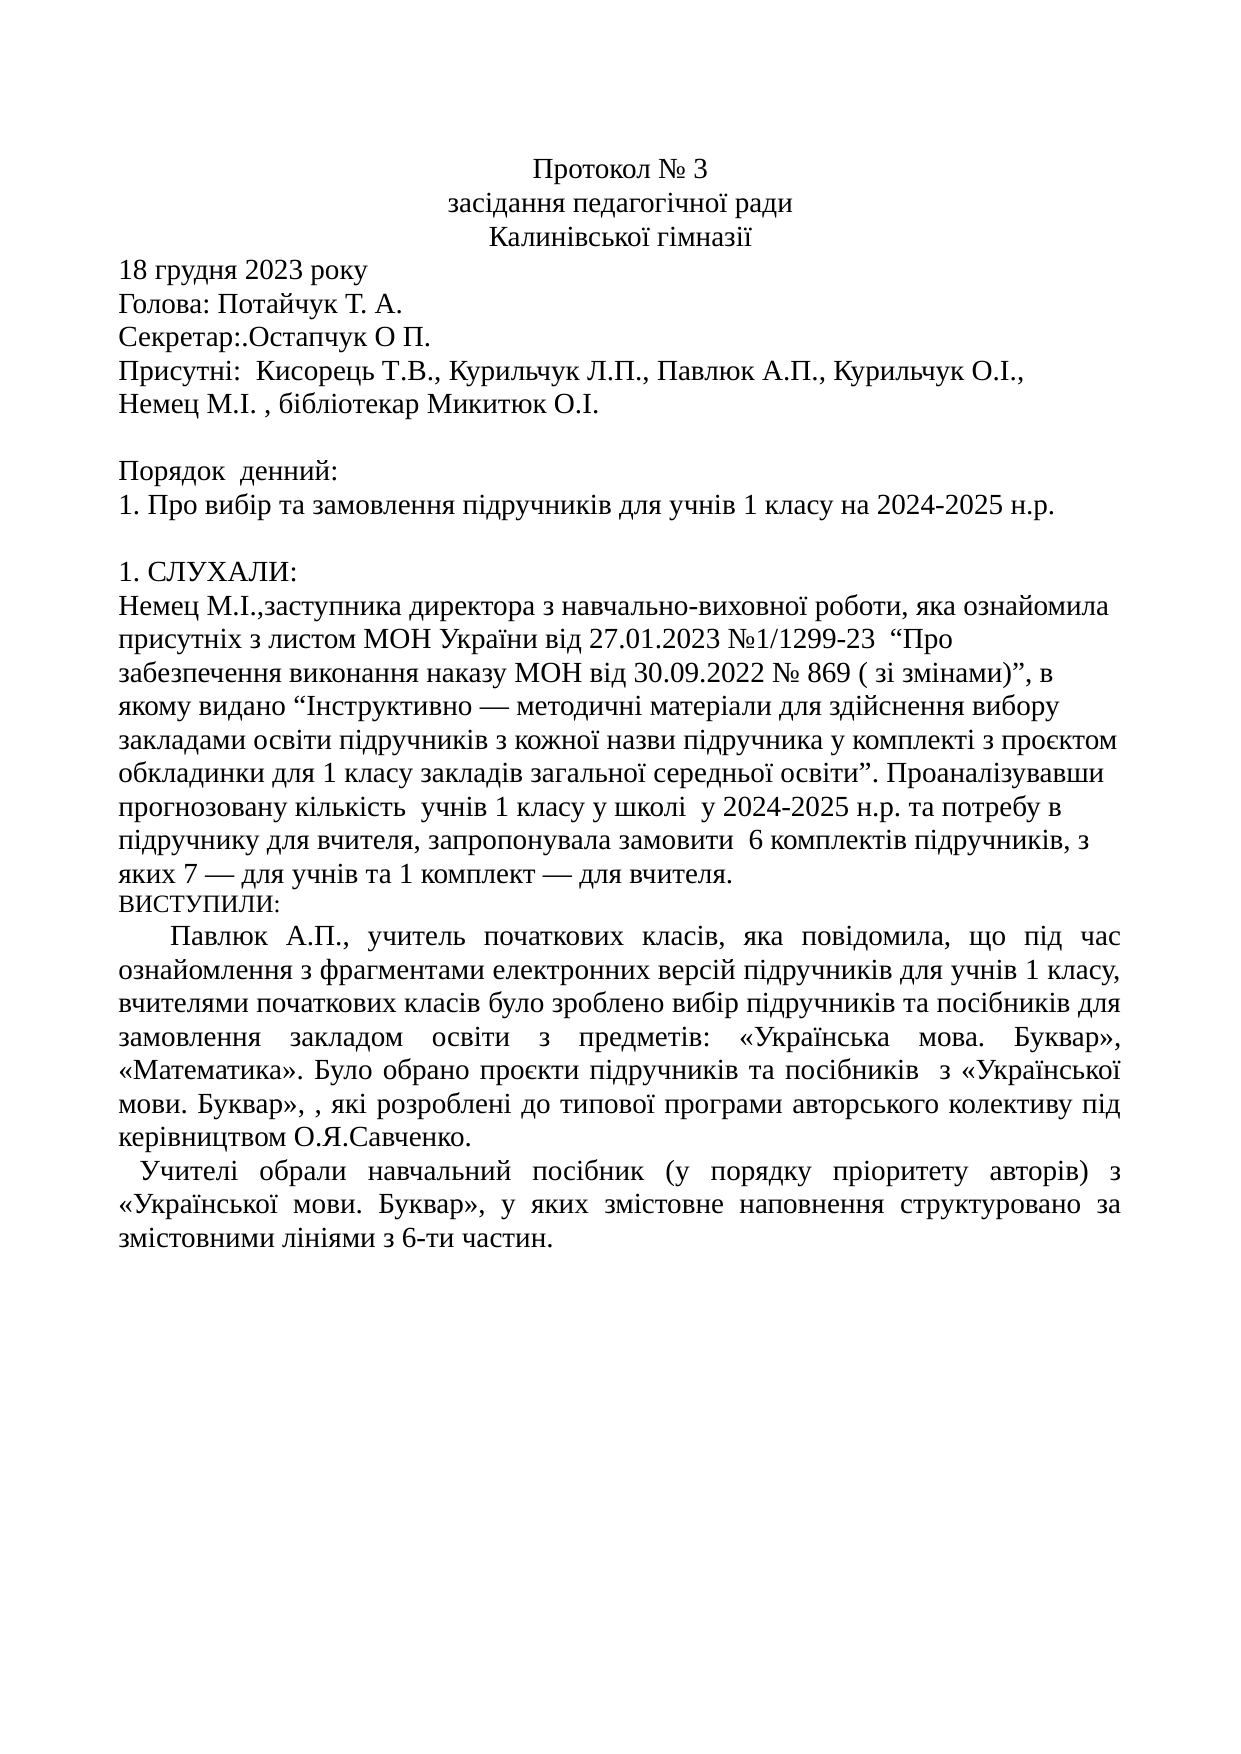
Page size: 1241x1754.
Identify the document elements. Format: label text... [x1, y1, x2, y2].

text Учителі обрали навчальний посібник (у порядку пріоритету авторів) з «Української мови. Буквар», у яких змістовне наповнення структуровано за змістовними лініями з 6-ти частин. [118, 1153, 1122, 1254]
text Присутні: Кисорець Т.В., Курильчук Л.П., Павлюк А.П., Курильчук О.І., [118, 353, 1122, 386]
text засідання педагогічної ради [118, 185, 1122, 219]
text Порядок денний: [118, 453, 1122, 487]
text 18 грудня 2023 року [118, 252, 1122, 286]
text Протокол № 3 [118, 152, 1122, 185]
text ВИСТУПИЛИ: [118, 889, 1122, 918]
text Секретар:.Остапчук О П. [118, 319, 1122, 353]
text 1. СЛУХАЛИ: [118, 554, 1122, 588]
text Павлюк А.П., учитель початкових класів, яка повідомила, що під час ознайомлення з фрагментами електронних версій підручників для учнів 1 класу, вчителями початкових класів було зроблено вибір підручників та посібників для замовлення закладом освіти з предметів: «Українська мова. Буквар», «Математика». Було обрано проєкти підручників та посібників з «Української мови. Буквар», , які розроблені до типової програми авторського колективу під керівництвом О.Я.Савченко. [118, 918, 1122, 1153]
text Калинівської гімназії [118, 219, 1122, 252]
text Голова: Потайчук Т. А. [118, 286, 1122, 319]
text Немец М.І. , бібліотекар Микитюк О.І. [118, 386, 1122, 420]
text 1. Про вибір та замовлення підручників для учнів 1 класу на 2024-2025 н.р. [118, 487, 1122, 521]
text Немец М.І.,заступника директора з навчально-виховної роботи, яка ознайомила присутніх з листом МОН України від 27.01.2023 №1/1299-23 “Про забезпечення виконання наказу МОН від 30.09.2022 № 869 ( зі змінами)”, в якому видано “Інструктивно — методичні матеріали для здійснення вибору закладами освіти підручників з кожної назви підручника у комплекті з проєктом обкладинки для 1 класу закладів загальної середньої освіти”. Проаналізувавши прогнозовану кількість учнів 1 класу у школі у 2024-2025 н.р. та потребу в підручнику для вчителя, запропонувала замовити 6 комплектів підручників, з яких 7 — для учнів та 1 комплект — для вчителя. [118, 588, 1122, 889]
